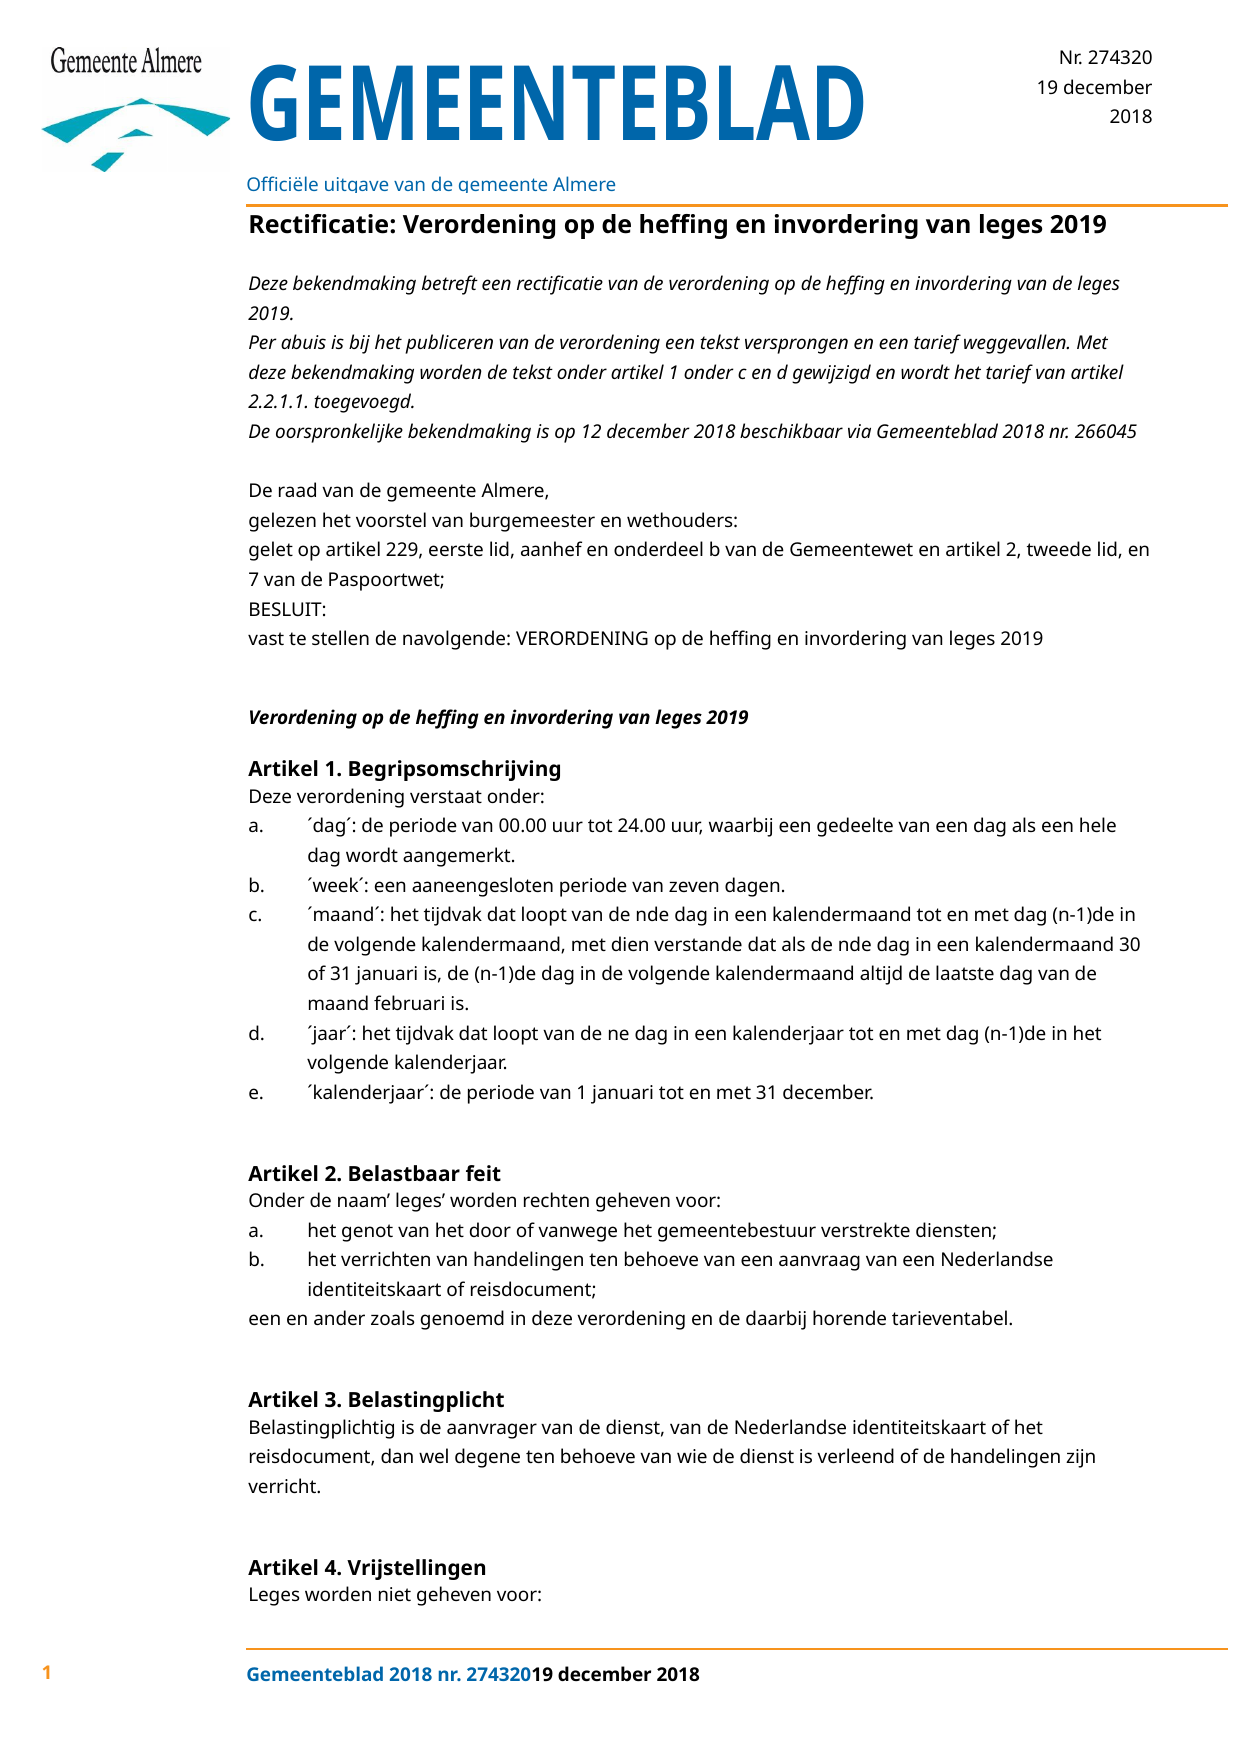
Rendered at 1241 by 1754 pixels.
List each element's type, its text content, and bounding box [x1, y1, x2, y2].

text De raad van de gemeente Almere, [248, 477, 1152, 503]
text gelet op artikel 229, eerste lid, aanhef en onderdeel b van de Gemeentewet en artikel 2, tweede lid, en 7 van de Paspoortwet; [248, 537, 1152, 592]
text Verordening op de heffing en invordering van leges 2019 [248, 704, 1152, 730]
text Artikel 2. Belastbaar feit [248, 1159, 1152, 1187]
text De oorspronkelijke bekendmaking is op 12 december 2018 beschikbaar via Gemeenteblad 2018 nr. 266045 [248, 418, 1152, 444]
list ´dag´: de periode van 00.00 uur tot 24.00 uur, waarbij een gedeelte van een dag als een hele dag wordt aangemerkt. [248, 813, 1152, 868]
text Belastingplichtig is de aanvrager van de dienst, van de Nederlandse identiteitskaart of het reisdocument, dan wel degene ten behoeve van wie de dienst is verleend of de handelingen zijn verricht. [248, 1414, 1152, 1499]
text gelezen het voorstel van burgemeester en wethouders: [248, 507, 1152, 533]
list het genot van het door of vanwege het gemeentebestuur verstrekte diensten; [248, 1217, 1152, 1243]
text Artikel 3. Belastingplicht [248, 1386, 1152, 1414]
text Artikel 4. Vrijstellingen [248, 1553, 1152, 1582]
list ´week´: een aaneengesloten periode van zeven dagen. [248, 872, 1152, 897]
text Per abuis is bij het publiceren van de verordening een tekst versprongen en een tarief weggevallen. Met deze bekendmaking worden de tekst onder artikel 1 onder c en d gewijzigd en wordt het tarief van artikel 2.2.1.1. toegevoegd. [248, 329, 1152, 414]
picture [41, 47, 231, 172]
text Onder de naam’ leges’ worden rechten geheven voor: [248, 1187, 1152, 1213]
text Rectificatie: Verordening op de heffing en invordering van leges 2019 [248, 207, 1152, 241]
text Artikel 1. Begripsomschrijving [248, 754, 1152, 783]
text vast te stellen de navolgende: VERORDENING op de heffing en invordering van leges 2019 [248, 625, 1152, 651]
text Deze verordening verstaat onder: [248, 783, 1152, 809]
text Deze bekendmaking betreft een rectificatie van de verordening op de heffing en invordering van de leges 2019. [248, 270, 1152, 326]
text BESLUIT: [248, 596, 1152, 621]
text een en ander zoals genoemd in deze verordening en de daarbij horende tarieventabel. [248, 1306, 1152, 1331]
list het verrichten van handelingen ten behoeve van een aanvraag van een Nederlandse identiteitskaart of reisdocument; [248, 1246, 1152, 1302]
text Leges worden niet geheven voor: [248, 1582, 1152, 1607]
list ´jaar´: het tijdvak dat loopt van de ne dag in een kalenderjaar tot en met dag (n-1)de in het volgende kalenderjaar. [248, 1020, 1152, 1075]
list ´kalenderjaar´: de periode van 1 januari tot en met 31 december. [248, 1079, 1152, 1104]
list ´maand´: het tijdvak dat loopt van de nde dag in een kalendermaand tot en met dag (n-1)de in de volgende kalendermaand, met dien verstande dat als de nde dag in een kalendermaand 30 of 31 januari is, de (n-1)de dag in de volgende kalendermaand altijd de laatste dag van de maand februari is. [248, 901, 1152, 1016]
